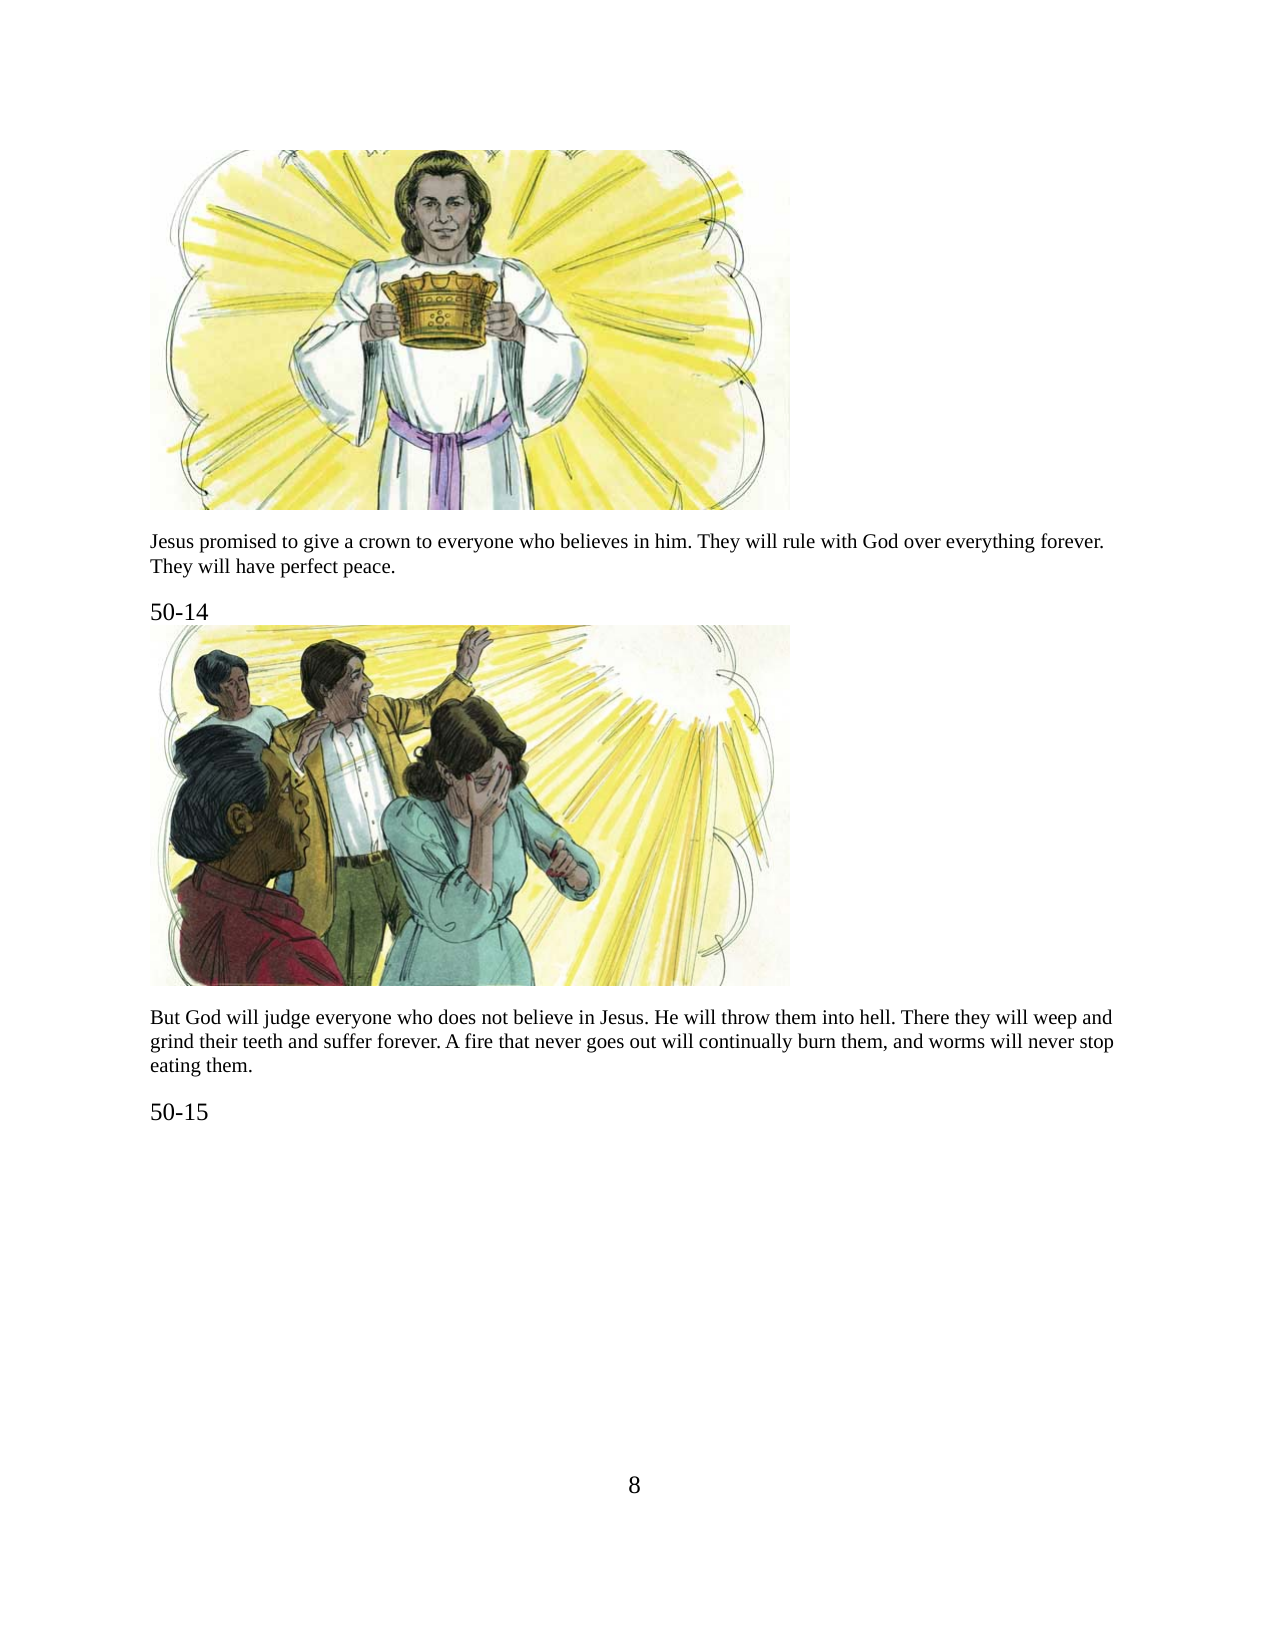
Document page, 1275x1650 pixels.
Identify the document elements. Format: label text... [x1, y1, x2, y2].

text But God will judge everyone who does not believe in Jesus. He will throw them into hell. There they will weep and grind their teeth and suffer forever. A fire that never goes out will continually burn them, and worms will never stop eating them. [150, 1005, 1125, 1077]
picture [150, 625, 790, 986]
text Jesus promised to give a crown to everyone who believes in him. They will rule with God over everything forever. They will have perfect peace. [150, 529, 1125, 578]
picture [150, 150, 790, 510]
subtitle 50-15 [150, 1097, 1125, 1126]
subtitle 50-14 [150, 597, 1125, 626]
